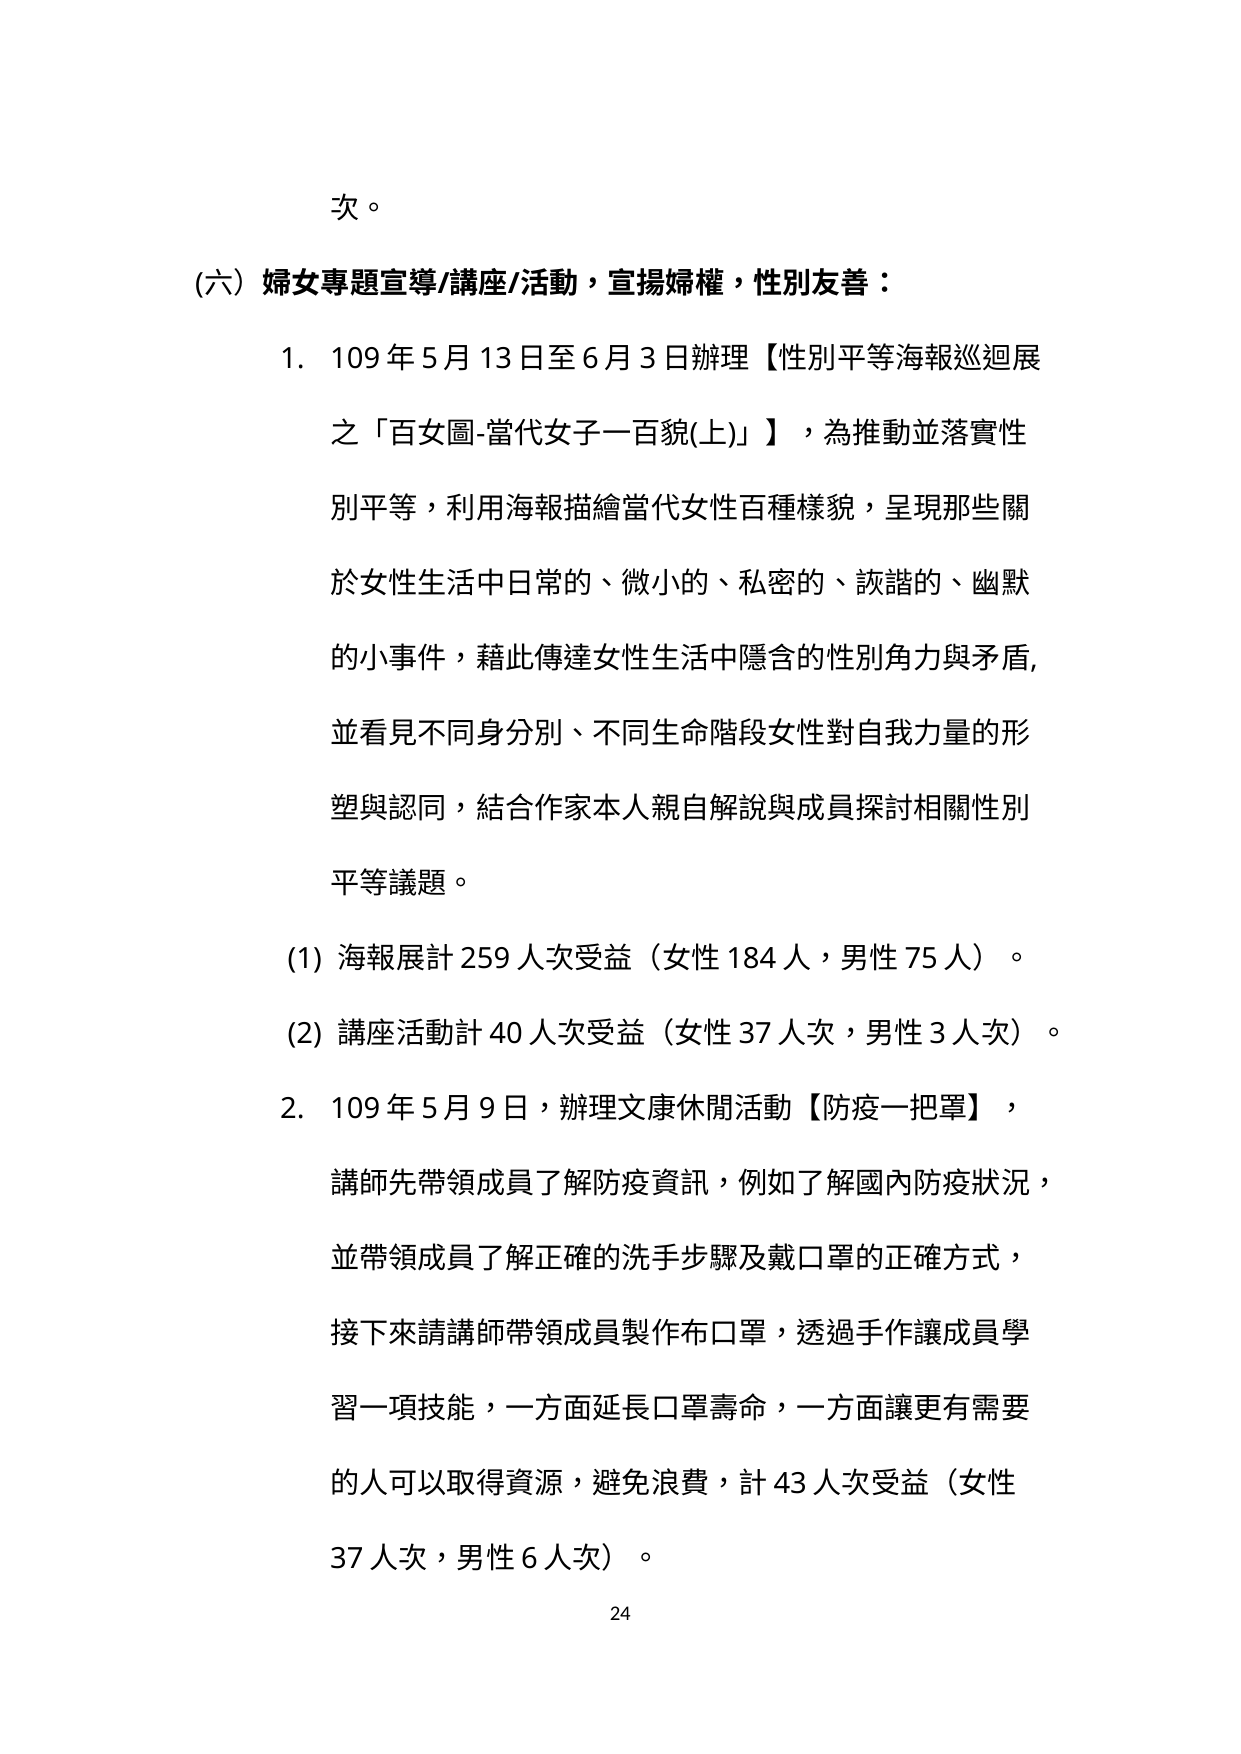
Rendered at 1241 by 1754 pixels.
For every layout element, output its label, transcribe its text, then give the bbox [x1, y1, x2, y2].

text (六）婦女專題宣導/講座/活動，宣揚婦權，性別友善： [187, 237, 1053, 312]
list 109年5月9日，辦理文康休閒活動【防疫一把罩】，講師先帶領成員了解防疫資訊，例如了解國內防疫狀況，並帶領成員了解正確的洗手步驟及戴口罩的正確方式，接下來請講師帶領成員製作布口罩，透過手作讓成員學習一項技能，一方面延長口罩壽命，一方面讓更有需要的人可以取得資源，避免浪費，計43人次受益（女性37人次，男性6人次）。 [280, 1062, 1053, 1587]
list 海報展計259人次受益（女性184人，男性75人）。 [287, 912, 1053, 987]
list 109年9月20日、9月27日辦理【知性課程-幸福不設限】，透過影片片段來帶入夫妻關係議題，一起討論如何提高彼此溝通的品質，積極地培養傾聽的態度，並且適時的鼓勵另一半並給予回應，使職業婦女可以與丈夫建立信任感，經營彼此的親密關係，預計受益人數40人次。 [280, 162, 1053, 237]
list 講座活動計40人次受益（女性37人次，男性3人次）。 [287, 987, 1053, 1062]
list 109年5月13日至6月3日辦理【性別平等海報巡迴展之「百女圖-當代女子一百貌(上)」】，為推動並落實性別平等，利用海報描繪當代女性百種樣貌，呈現那些關於女性生活中日常的、微小的、私密的、詼諧的、幽默的小事件，藉此傳達女性生活中隱含的性別角力與矛盾,並看見不同身分別、不同生命階段女性對自我力量的形塑與認同，結合作家本人親自解說與成員探討相關性別平等議題。 [280, 312, 1053, 912]
